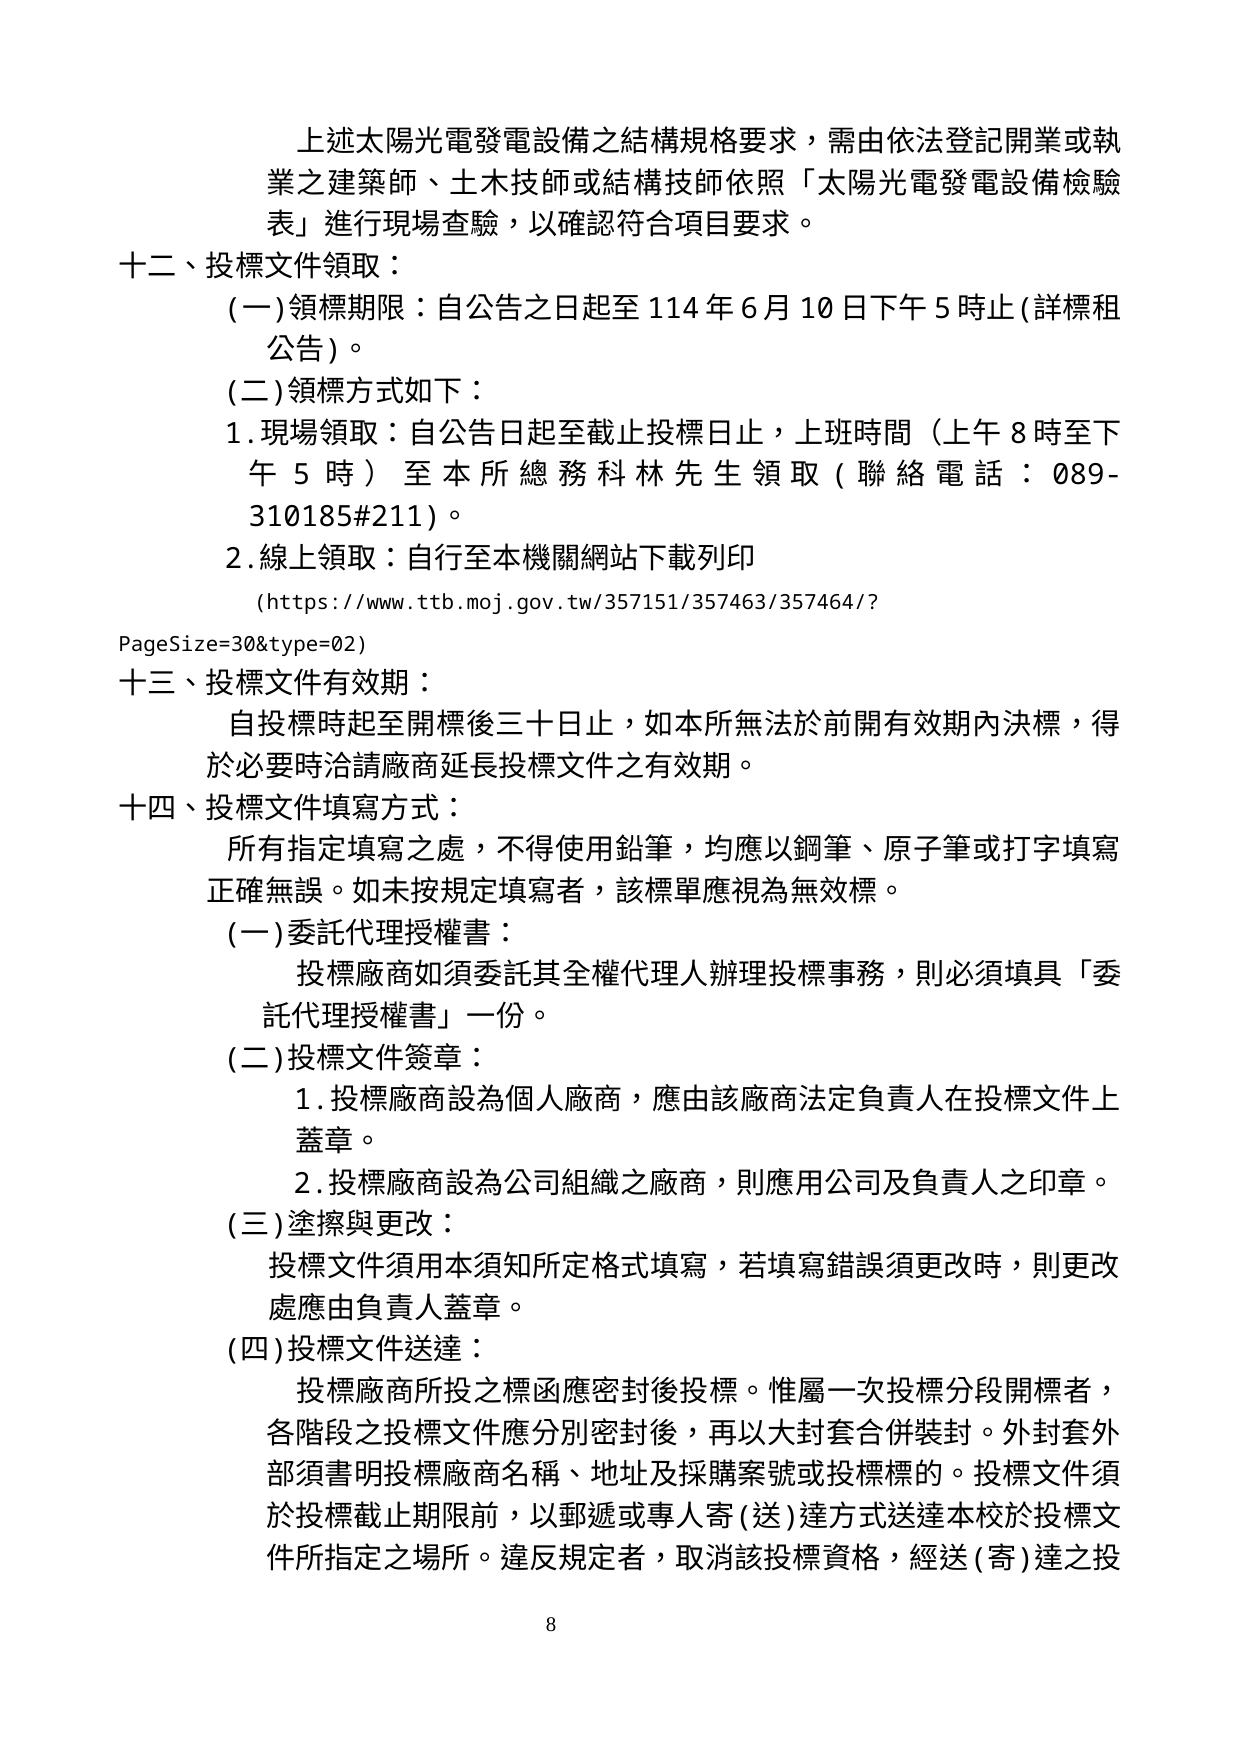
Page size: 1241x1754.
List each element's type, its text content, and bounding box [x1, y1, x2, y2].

text 投標廠商所投之標函應密封後投標。惟屬一次投標分段開標者，各階段之投標文件應分別密封後，再以大封套合併裝封。外封套外部須書明投標廠商名稱、地址及採購案號或投標標的。投標文件須於投標截止期限前，以郵遞或專人寄(送)達方式送達本校於投標文件所指定之場所。違反規定者，取消該投標資格，經送(寄)達之投 [118, 1368, 1122, 1576]
text 2.投標廠商設為公司組織之廠商，則應用公司及負責人之印章。 [118, 1160, 1122, 1201]
text (一)領標期限：自公告之日起至114年6月10日下午5時止(詳標租公告)。 [118, 285, 1122, 368]
text (https://www.ttb.moj.gov.tw/357151/357463/357464/?PageSize=30&type=02) [118, 576, 1122, 660]
text 上述太陽光電發電設備之結構規格要求，需由依法登記開業或執業之建築師、土木技師或結構技師依照「太陽光電發電設備檢驗表」進行現場查驗，以確認符合項目要求。 [118, 118, 1122, 243]
text (三)塗擦與更改： [118, 1201, 1122, 1243]
text 投標廠商如須委託其全權代理人辦理投標事務，則必須填具「委託代理授權書」一份。 [118, 951, 1122, 1035]
text 十三、投標文件有效期： [118, 660, 1122, 701]
text (一)委託代理授權書： [118, 910, 1122, 951]
text (四)投標文件送達： [118, 1326, 1122, 1368]
text 所有指定填寫之處，不得使用鉛筆，均應以鋼筆、原子筆或打字填寫正確無誤。如未按規定填寫者，該標單應視為無效標。 [118, 826, 1122, 910]
text 十二、投標文件領取： [118, 243, 1122, 285]
text 自投標時起至開標後三十日止，如本所無法於前開有效期內決標，得於必要時洽請廠商延長投標文件之有效期。 [118, 701, 1122, 785]
text 十四、投標文件填寫方式： [118, 785, 1122, 826]
text (二)投標文件簽章： [118, 1035, 1122, 1076]
text 1.現場領取：自公告日起至截止投標日止，上班時間（上午8時至下午5時）至本所總務科林先生領取(聯絡電話：089-310185#211)。 [224, 410, 1122, 535]
text 投標文件須用本須知所定格式填寫，若填寫錯誤須更改時，則更改處應由負責人蓋章。 [268, 1243, 1122, 1326]
text (二)領標方式如下： [118, 368, 1122, 410]
text 1.投標廠商設為個人廠商，應由該廠商法定負責人在投標文件上蓋章。 [118, 1076, 1122, 1160]
text 2.線上領取：自行至本機關網站下載列印 [118, 535, 1122, 576]
